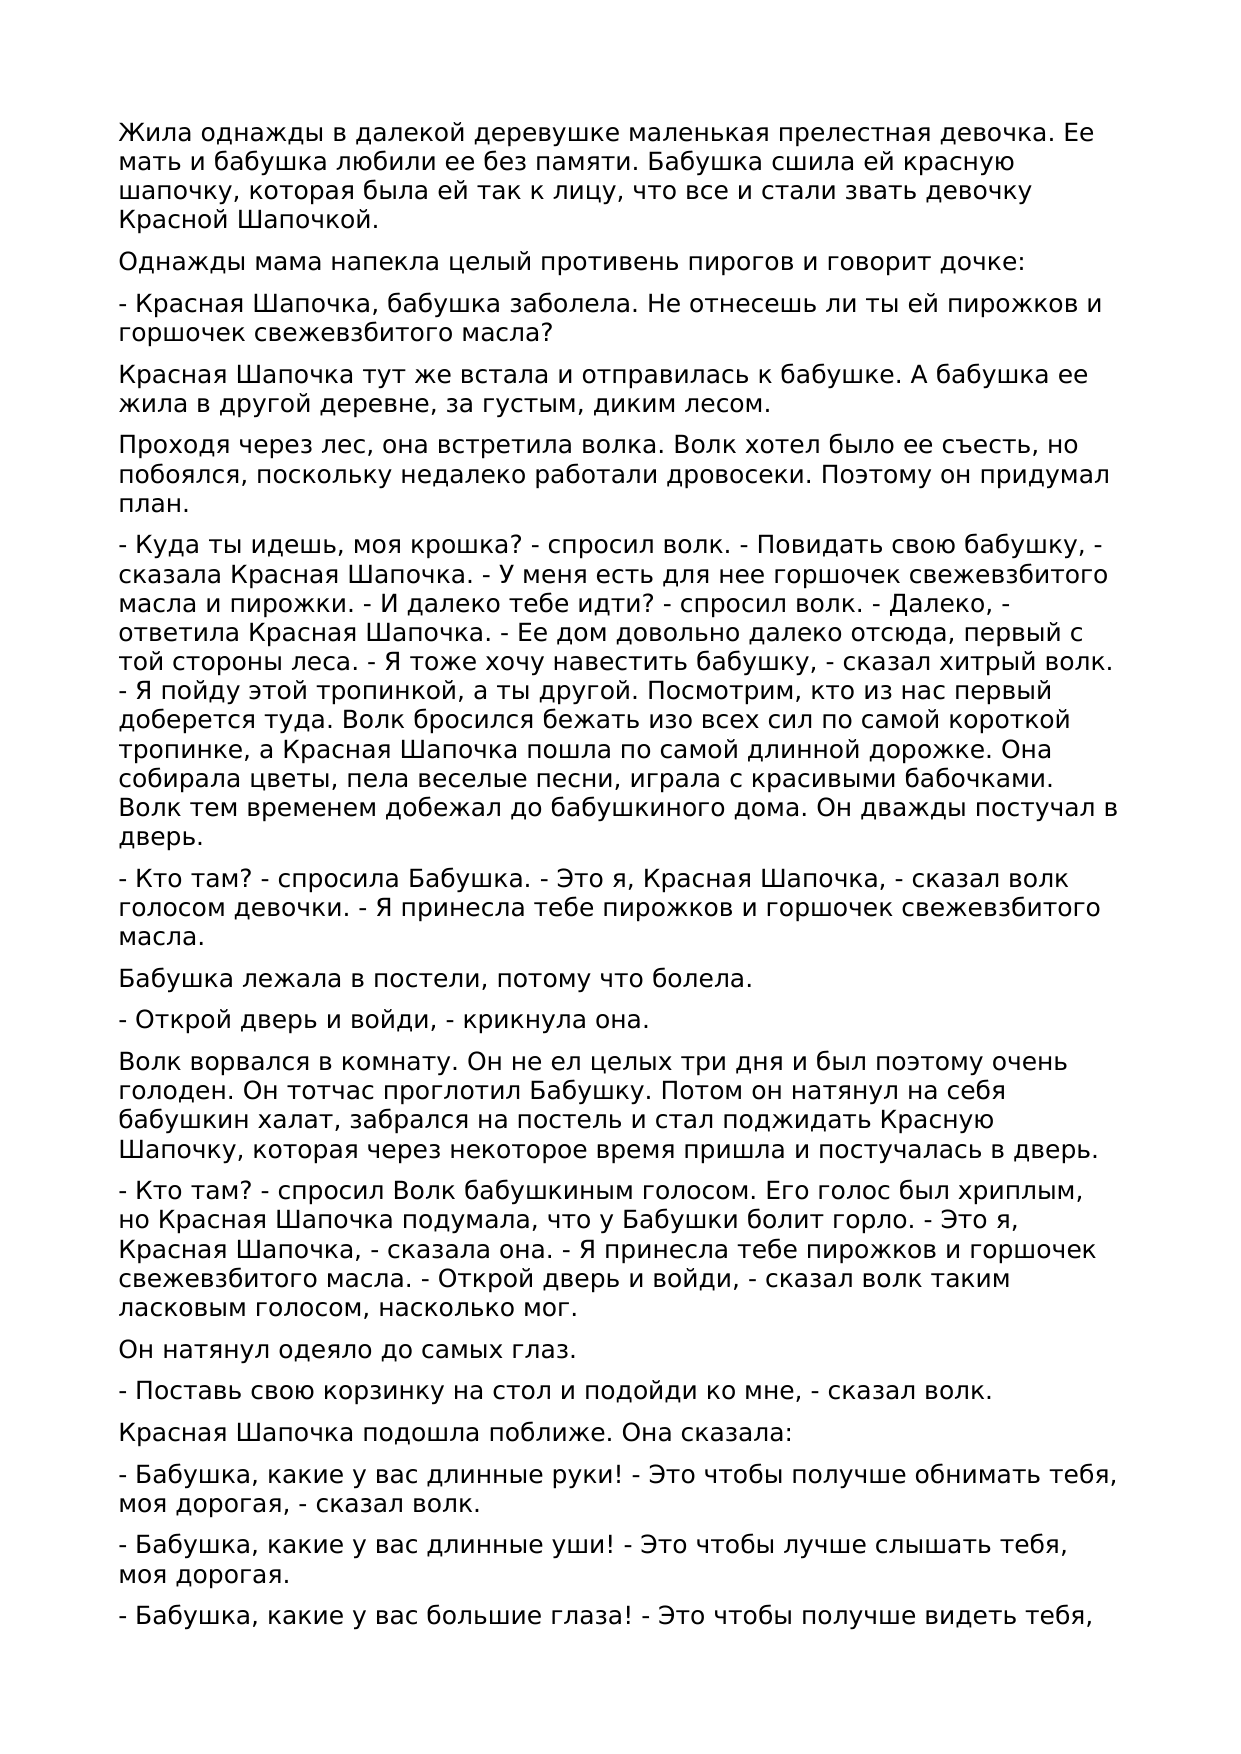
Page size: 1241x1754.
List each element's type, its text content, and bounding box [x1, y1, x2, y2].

text - Бабушка, какие у вас большие глаза! - Это чтобы получше видеть тебя, [118, 1601, 1122, 1631]
text - Бабушка, какие у вас длинные руки! - Это чтобы получше обнимать тебя, моя дорогая, - сказал волк. [118, 1460, 1122, 1518]
text Красная Шапочка тут же встала и отправилась к бабушке. А бабушка ее жила в другой деревне, за густым, диким лесом. [118, 360, 1122, 418]
text Красная Шапочка подошла поближе. Она сказала: [118, 1418, 1122, 1447]
text Бабушка лежала в постели, потому что болела. [118, 964, 1122, 993]
text - Красная Шапочка, бабушка заболела. Не отнесешь ли ты ей пирожков и горшочек свежевзбитого масла? [118, 289, 1122, 347]
text Однажды мама напекла целый противень пирогов и говорит дочке: [118, 247, 1122, 276]
text Жила однажды в далекой деревушке маленькая прелестная девочка. Ее мать и бабушка любили ее без памяти. Бабушка сшила ей красную шапочку, которая была ей так к лицу, что все и стали звать девочку Красной Шапочкой. [118, 118, 1122, 235]
text Он натянул одеяло до самых глаз. [118, 1335, 1122, 1364]
text - Кто там? - спросила Бабушка. - Это я, Красная Шапочка, - сказал волк голосом девочки. - Я принесла тебе пирожков и горшочек свежевзбитого масла. [118, 864, 1122, 951]
text - Кто там? - спросил Волк бабушкиным голосом. Его голос был хриплым, но Красная Шапочка подумала, что у Бабушки болит горло. - Это я, Красная Шапочка, - сказала она. - Я принесла тебе пирожков и горшочек свежевзбитого масла. - Открой дверь и войди, - сказал волк таким ласковым голосом, насколько мог. [118, 1176, 1122, 1322]
text Проходя через лес, она встретила волка. Волк хотел было ее съесть, но побоялся, поскольку недалеко работали дровосеки. Поэтому он придумал план. [118, 431, 1122, 518]
text - Открой дверь и войди, - крикнула она. [118, 1006, 1122, 1035]
text Волк ворвался в комнату. Он не ел целых три дня и был поэтому очень голоден. Он тотчас проглотил Бабушку. Потом он натянул на себя бабушкин халат, забрался на постель и стал поджидать Красную Шапочку, которая через некоторое время пришла и постучалась в дверь. [118, 1047, 1122, 1164]
text - Бабушка, какие у вас длинные уши! - Это чтобы лучше слышать тебя, моя дорогая. [118, 1531, 1122, 1589]
text - Куда ты идешь, моя крошка? - спросил волк. - Повидать свою бабушку, - сказала Красная Шапочка. - У меня есть для нее горшочек свежевзбитого масла и пирожки. - И далеко тебе идти? - спросил волк. - Далеко, - ответила Красная Шапочка. - Ее дом довольно далеко отсюда, первый с той стороны леса. - Я тоже хочу навестить бабушку, - сказал хитрый волк. - Я пойду этой тропинкой, а ты другой. Посмотрим, кто из нас первый доберется туда. Волк бросился бежать изо всех сил по самой короткой тропинке, а Красная Шапочка пошла по самой длинной дорожке. Она собирала цветы, пела веселые песни, играла с красивыми бабочками. Волк тем временем добежал до бабушкиного дома. Он дважды постучал в дверь. [118, 531, 1122, 851]
text - Поставь свою корзинку на стол и подойди ко мне, - сказал волк. [118, 1376, 1122, 1406]
